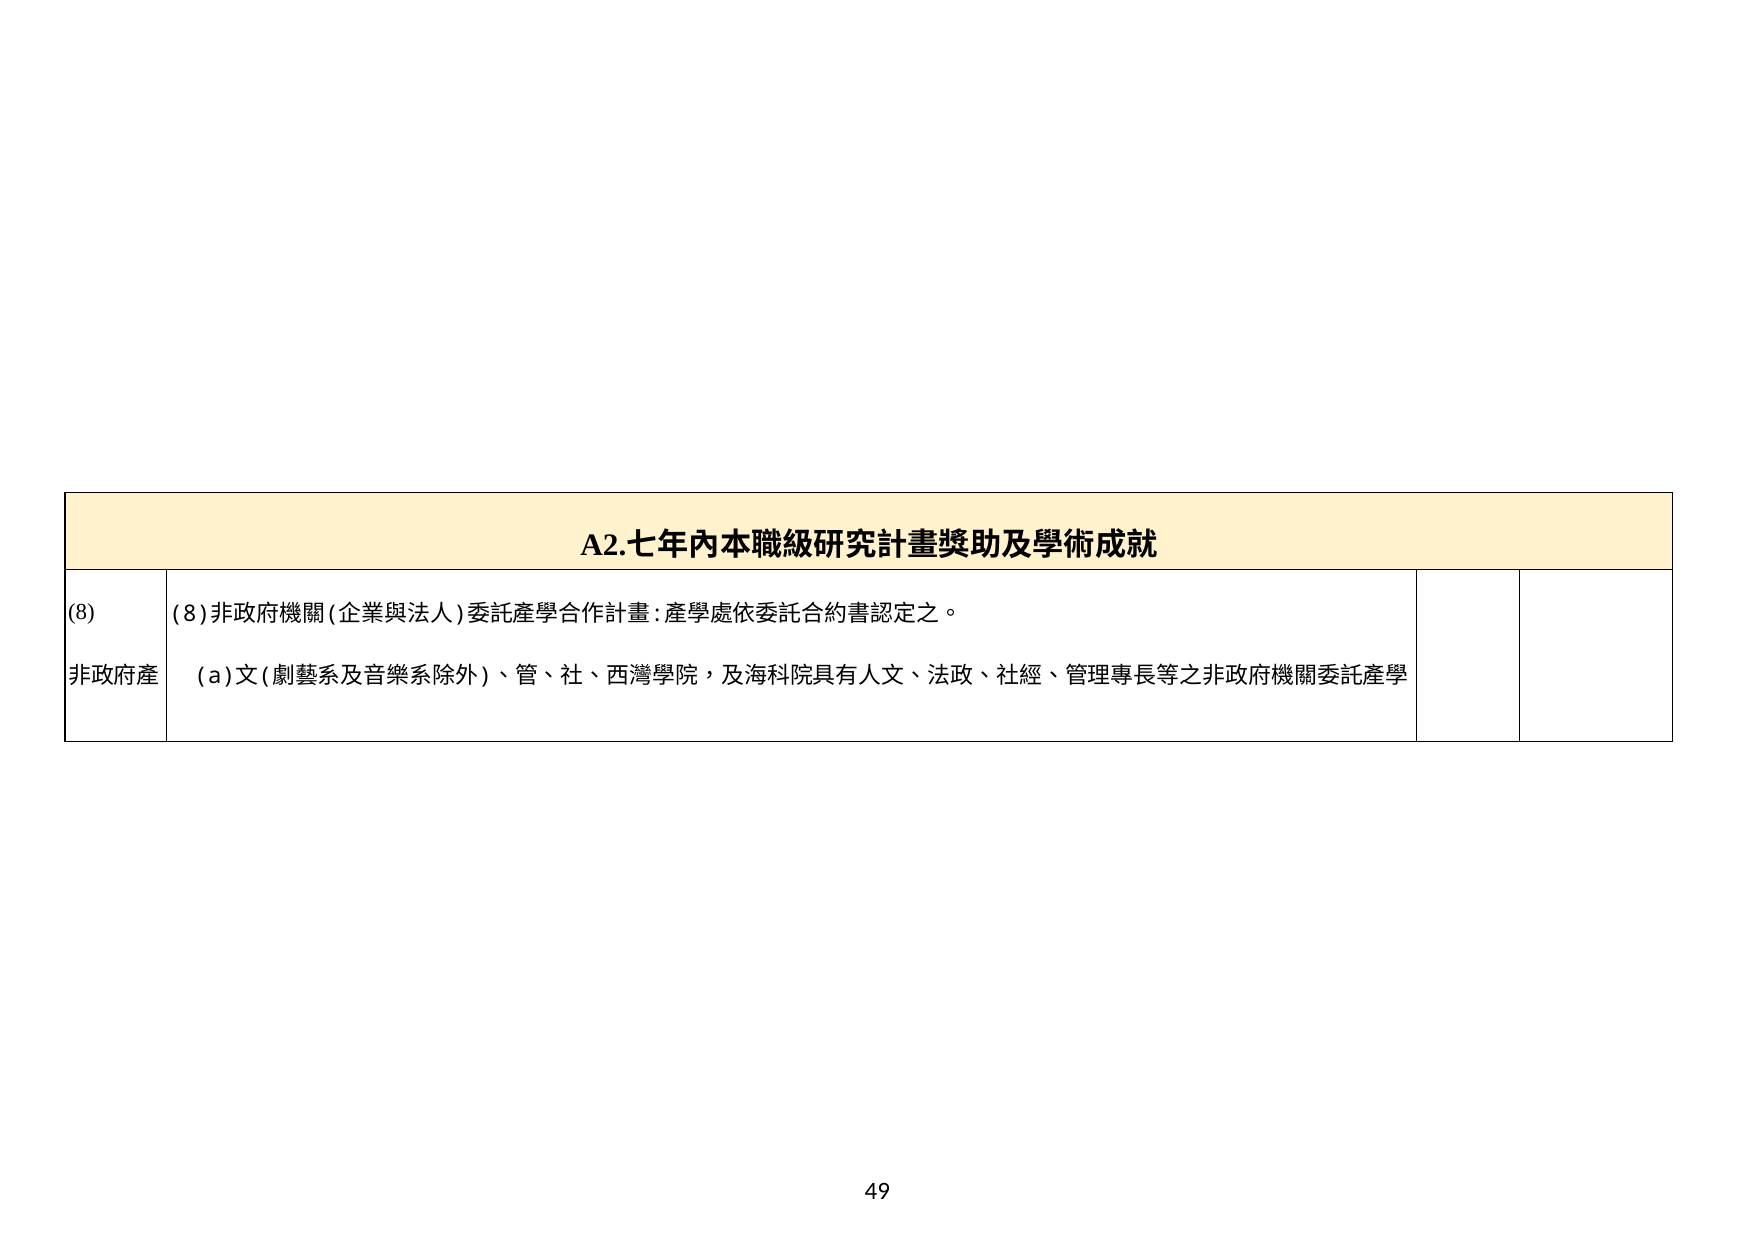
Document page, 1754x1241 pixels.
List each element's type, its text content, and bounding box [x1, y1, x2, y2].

table_cell [1417, 570, 1519, 741]
table_header A2.七年內本職級研究計畫獎助及學術成就 [66, 493, 1672, 569]
table_cell (8)非政府機關(企業與法人)委託產學合作計畫:產學處依委託合約書認定之。 (a)文(劇藝系及音樂系除外)、管、社、西灣學院，及海科院具有人文、法政、社經、管理專長等之非政府機關委託產學 [167, 570, 1416, 741]
table_cell (8) 非政府產 [66, 570, 166, 741]
table_cell [1520, 570, 1672, 741]
